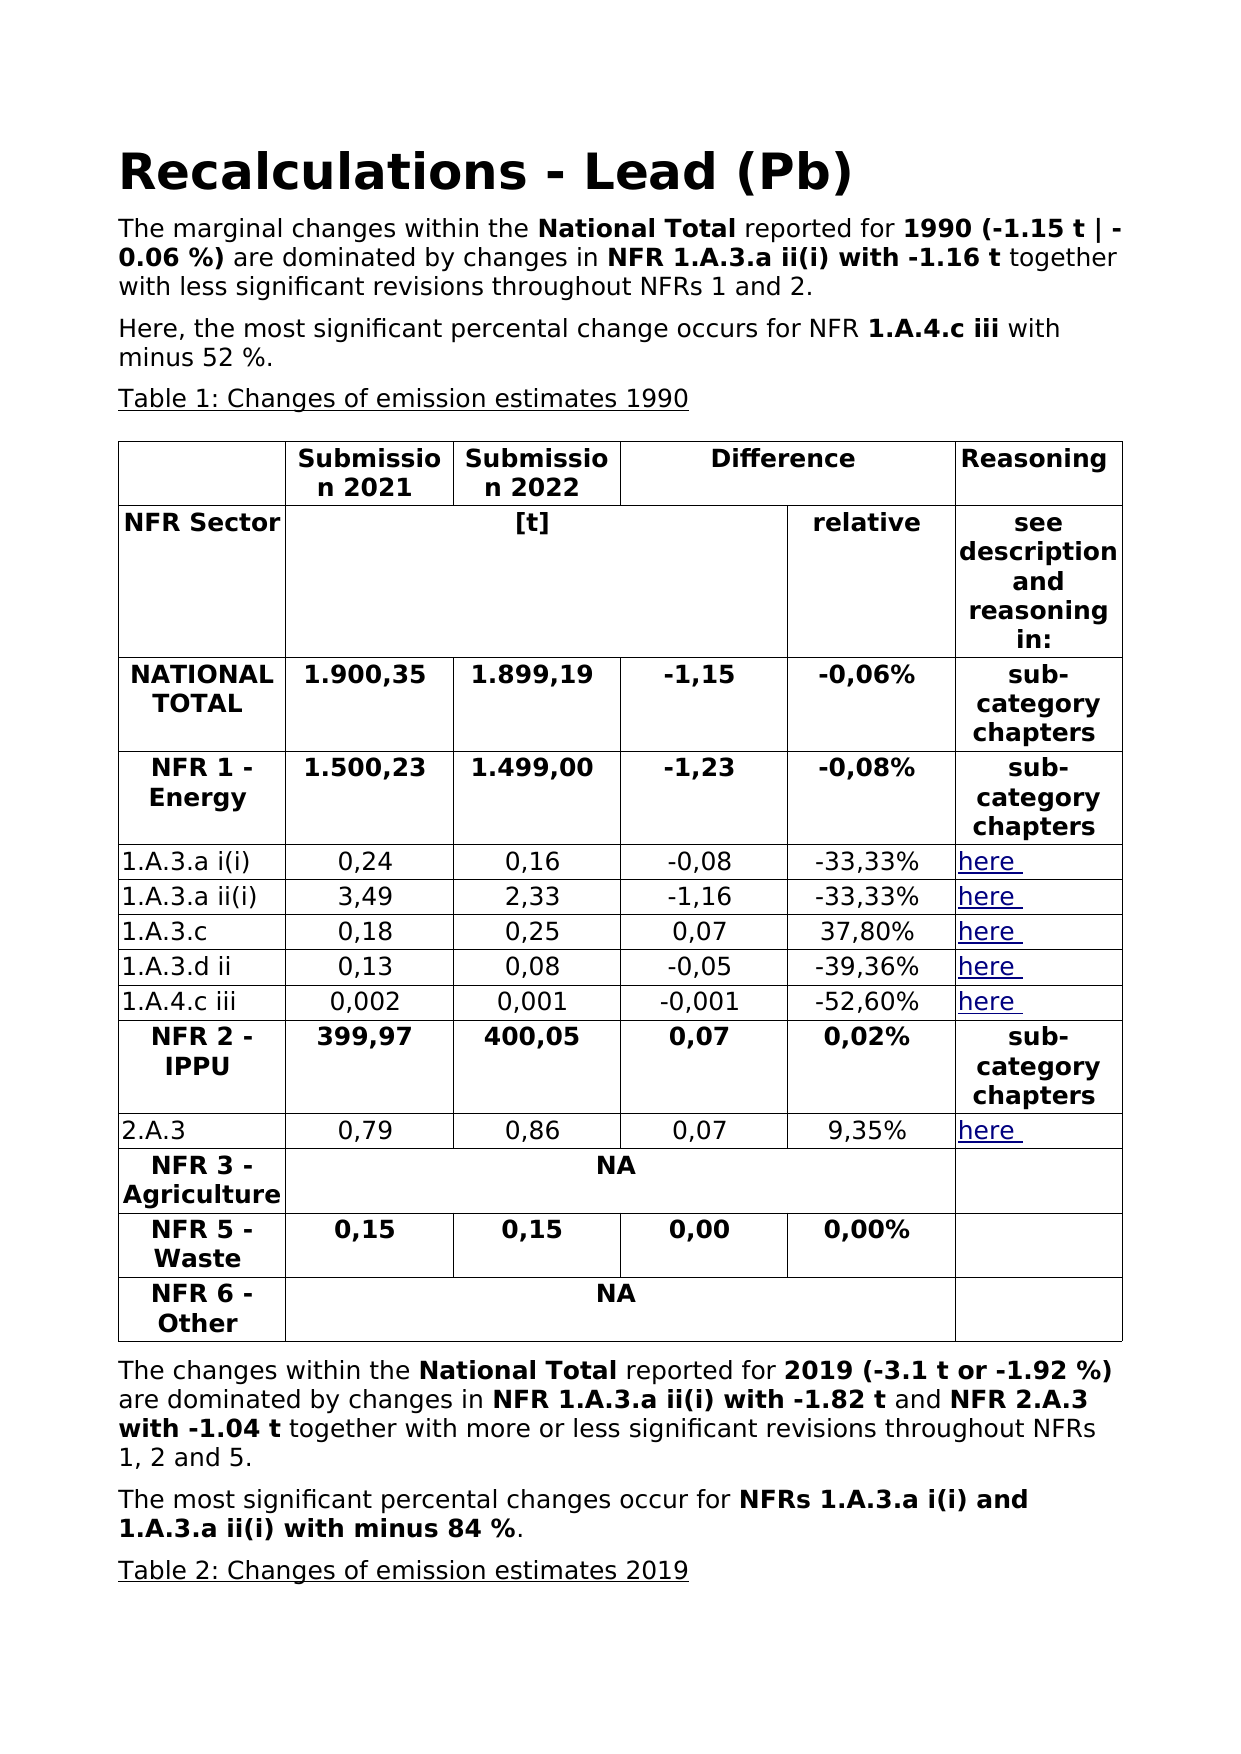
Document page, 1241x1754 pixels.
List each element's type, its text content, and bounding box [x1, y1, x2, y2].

table_cell 0,07 [621, 1114, 787, 1148]
table_cell [956, 1149, 1122, 1212]
table_cell 0,07 [621, 915, 787, 949]
table_cell 0,07 [621, 1021, 787, 1113]
table_cell 0,00 [621, 1214, 787, 1277]
table_cell sub-category chapters [956, 1021, 1122, 1113]
table_cell 1.899,19 [454, 658, 620, 751]
table_cell 0,02% [788, 1021, 955, 1113]
table_cell NFR 1 - Energy [119, 752, 285, 844]
table_cell 2,33 [454, 880, 620, 914]
table_cell 1.A.4.c iii [119, 986, 285, 1019]
table_cell -39,36% [788, 950, 955, 984]
table_cell -0,08% [788, 752, 955, 844]
table_cell here [956, 845, 1122, 879]
table_cell 0,08 [454, 950, 620, 984]
table_cell NFR 5 - Waste [119, 1214, 285, 1277]
table_cell 2.A.3 [119, 1114, 285, 1148]
table_cell [956, 1278, 1122, 1341]
table_cell 0,24 [286, 845, 453, 879]
table_cell NATIONAL TOTAL [119, 658, 285, 751]
table_cell NA [286, 1149, 955, 1212]
table_cell -1,16 [621, 880, 787, 914]
table_cell NFR 3 - Agriculture [119, 1149, 285, 1212]
subtitle Recalculations - Lead (Pb) [118, 143, 1122, 201]
table_cell 0,16 [454, 845, 620, 879]
table_cell here [956, 1114, 1122, 1148]
table_cell [t] [286, 506, 787, 657]
text Table 1: Changes of emission estimates 1990 [118, 385, 1122, 414]
table_cell -0,08 [621, 845, 787, 879]
table_cell see description and reasoning in: [956, 506, 1122, 657]
text Here, the most significant percental change occurs for NFR 1.A.4.c iii with minus 52 %. [118, 314, 1122, 372]
text The changes within the National Total reported for 2019 (-3.1 t or -1.92 %) are dominated by changes in NFR 1.A.3.a ii(i) with -1.82 t and NFR 2.A.3 with -1.04 t together with more or less significant revisions throughout NFRs 1, 2 and 5. [118, 1356, 1122, 1472]
table_cell -1,15 [621, 658, 787, 751]
table_cell 0,25 [454, 915, 620, 949]
table_cell 1.499,00 [454, 752, 620, 844]
table_cell sub-category chapters [956, 752, 1122, 844]
table_cell -33,33% [788, 880, 955, 914]
table_cell 1.500,23 [286, 752, 453, 844]
table_cell -1,23 [621, 752, 787, 844]
table_cell sub-category chapters [956, 658, 1122, 751]
table_cell here [956, 986, 1122, 1019]
table_cell -0,001 [621, 986, 787, 1019]
table_cell 0,13 [286, 950, 453, 984]
table_cell -0,06% [788, 658, 955, 751]
table_cell 0,15 [286, 1214, 453, 1277]
table_cell 1.900,35 [286, 658, 453, 751]
table_header Submission 2021 [286, 442, 453, 505]
table_cell 0,002 [286, 986, 453, 1019]
table_cell 9,35% [788, 1114, 955, 1148]
table_cell NFR 6 - Other [119, 1278, 285, 1341]
table_header Submission 2022 [454, 442, 620, 505]
table_header [119, 442, 285, 505]
table_cell 0,18 [286, 915, 453, 949]
table_cell -52,60% [788, 986, 955, 1019]
table_cell 0,00% [788, 1214, 955, 1277]
table_cell -0,05 [621, 950, 787, 984]
text The most significant percental changes occur for NFRs 1.A.3.a i(i) and 1.A.3.a ii(i) with minus 84 %. [118, 1485, 1122, 1543]
table_cell NA [286, 1278, 955, 1341]
table_header Reasoning [956, 442, 1122, 505]
table_cell 1.A.3.c [119, 915, 285, 949]
table_header Difference [621, 442, 955, 505]
table_cell 0,15 [454, 1214, 620, 1277]
table_cell 400,05 [454, 1021, 620, 1113]
table_cell 1.A.3.a i(i) [119, 845, 285, 879]
table_cell 0,86 [454, 1114, 620, 1148]
text The marginal changes within the National Total reported for 1990 (-1.15 t | -0.06 %) are dominated by changes in NFR 1.A.3.a ii(i) with -1.16 t together with less significant revisions throughout NFRs 1 and 2. [118, 214, 1122, 301]
text Table 2: Changes of emission estimates 2019 [118, 1556, 1122, 1585]
table_cell 0,79 [286, 1114, 453, 1148]
table_cell [956, 1214, 1122, 1277]
table_cell relative [788, 506, 955, 657]
table_cell -33,33% [788, 845, 955, 879]
table_cell NFR Sector [119, 506, 285, 657]
table_cell 1.A.3.a ii(i) [119, 880, 285, 914]
table_cell 1.A.3.d ii [119, 950, 285, 984]
table_cell 37,80% [788, 915, 955, 949]
table_cell 3,49 [286, 880, 453, 914]
table_cell here [956, 915, 1122, 949]
table_cell NFR 2 - IPPU [119, 1021, 285, 1113]
table_cell here [956, 950, 1122, 984]
table_cell here [956, 880, 1122, 914]
table_cell 0,001 [454, 986, 620, 1019]
table_cell 399,97 [286, 1021, 453, 1113]
